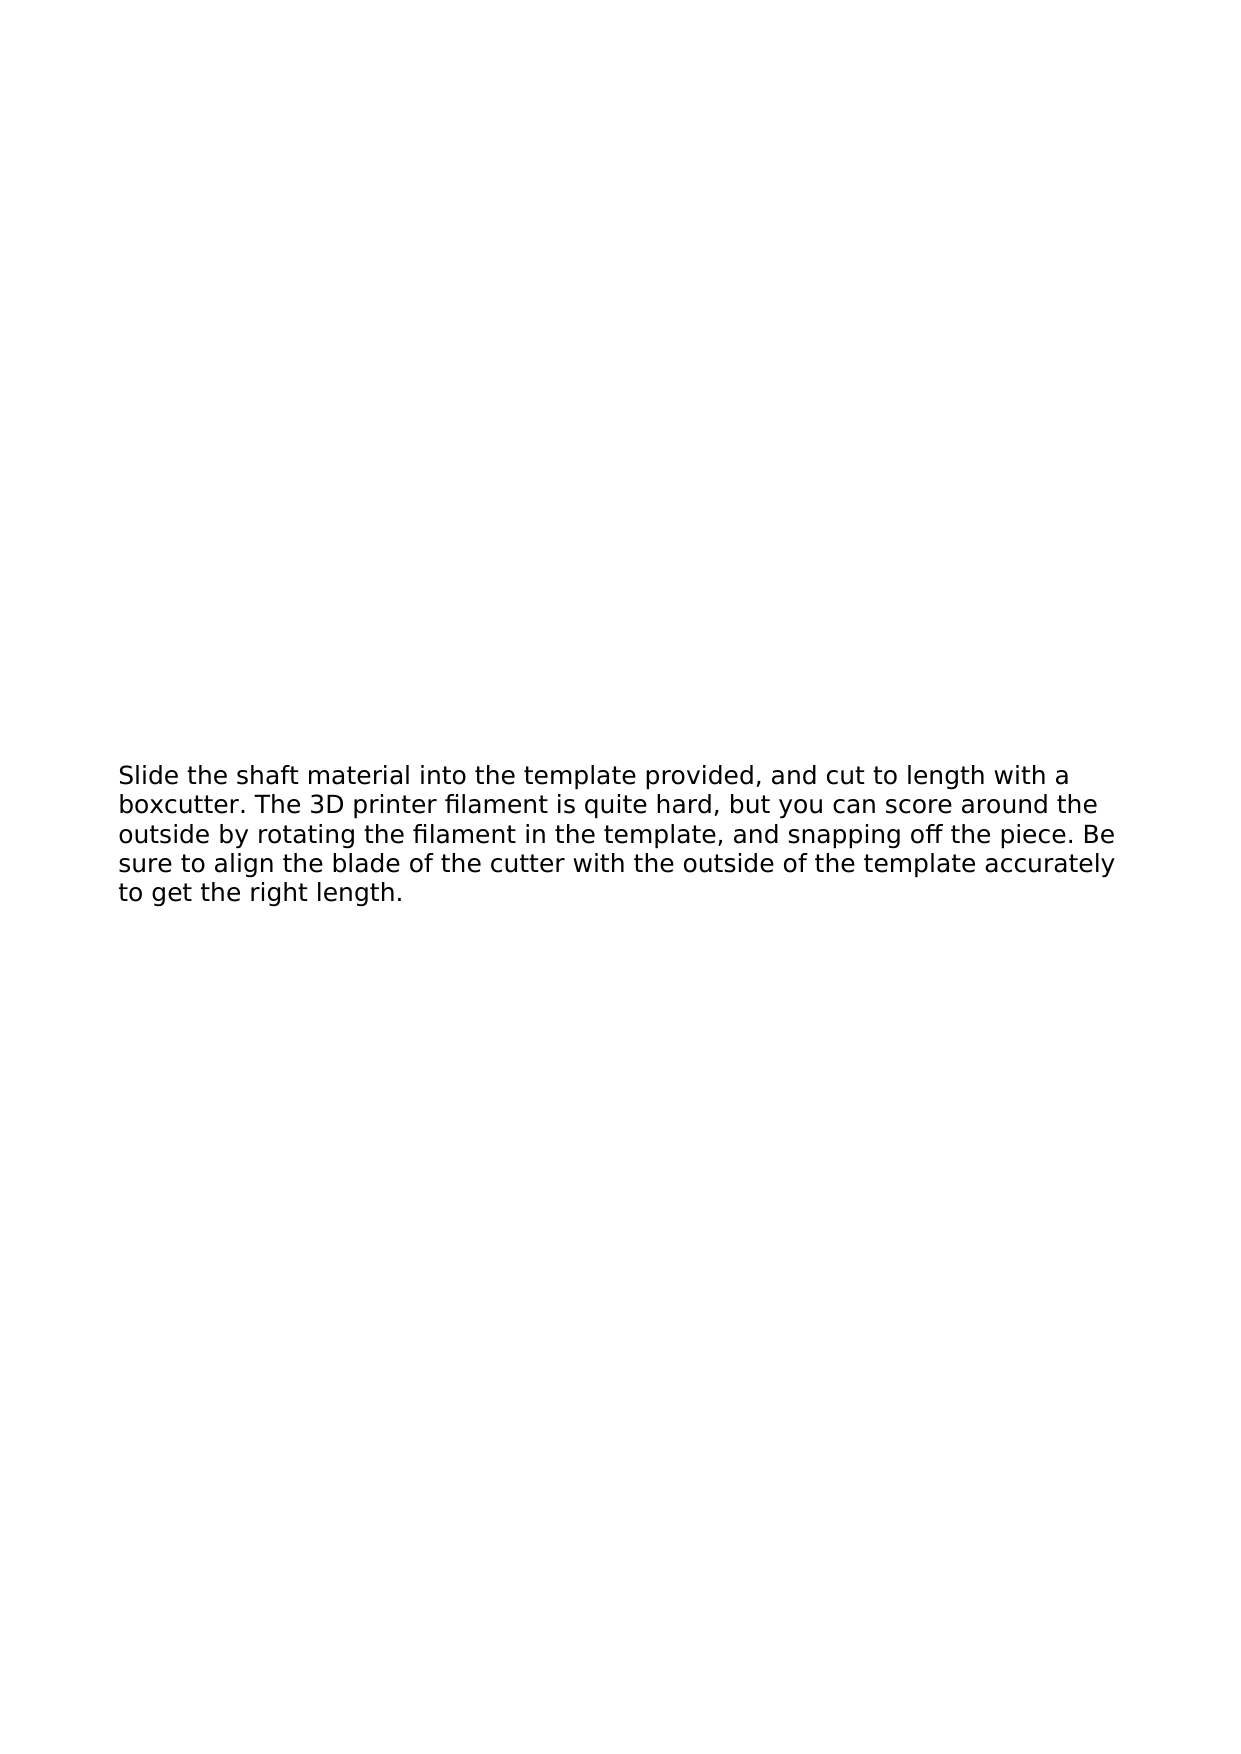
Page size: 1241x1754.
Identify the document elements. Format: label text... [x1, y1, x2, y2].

text Slide the shaft material into the template provided, and cut to length with a boxcutter. The 3D printer filament is quite hard, but you can score around the outside by rotating the filament in the template, and snapping off the piece. Be sure to align the blade of the cutter with the outside of the template accurately to get the right length. [118, 762, 1122, 907]
